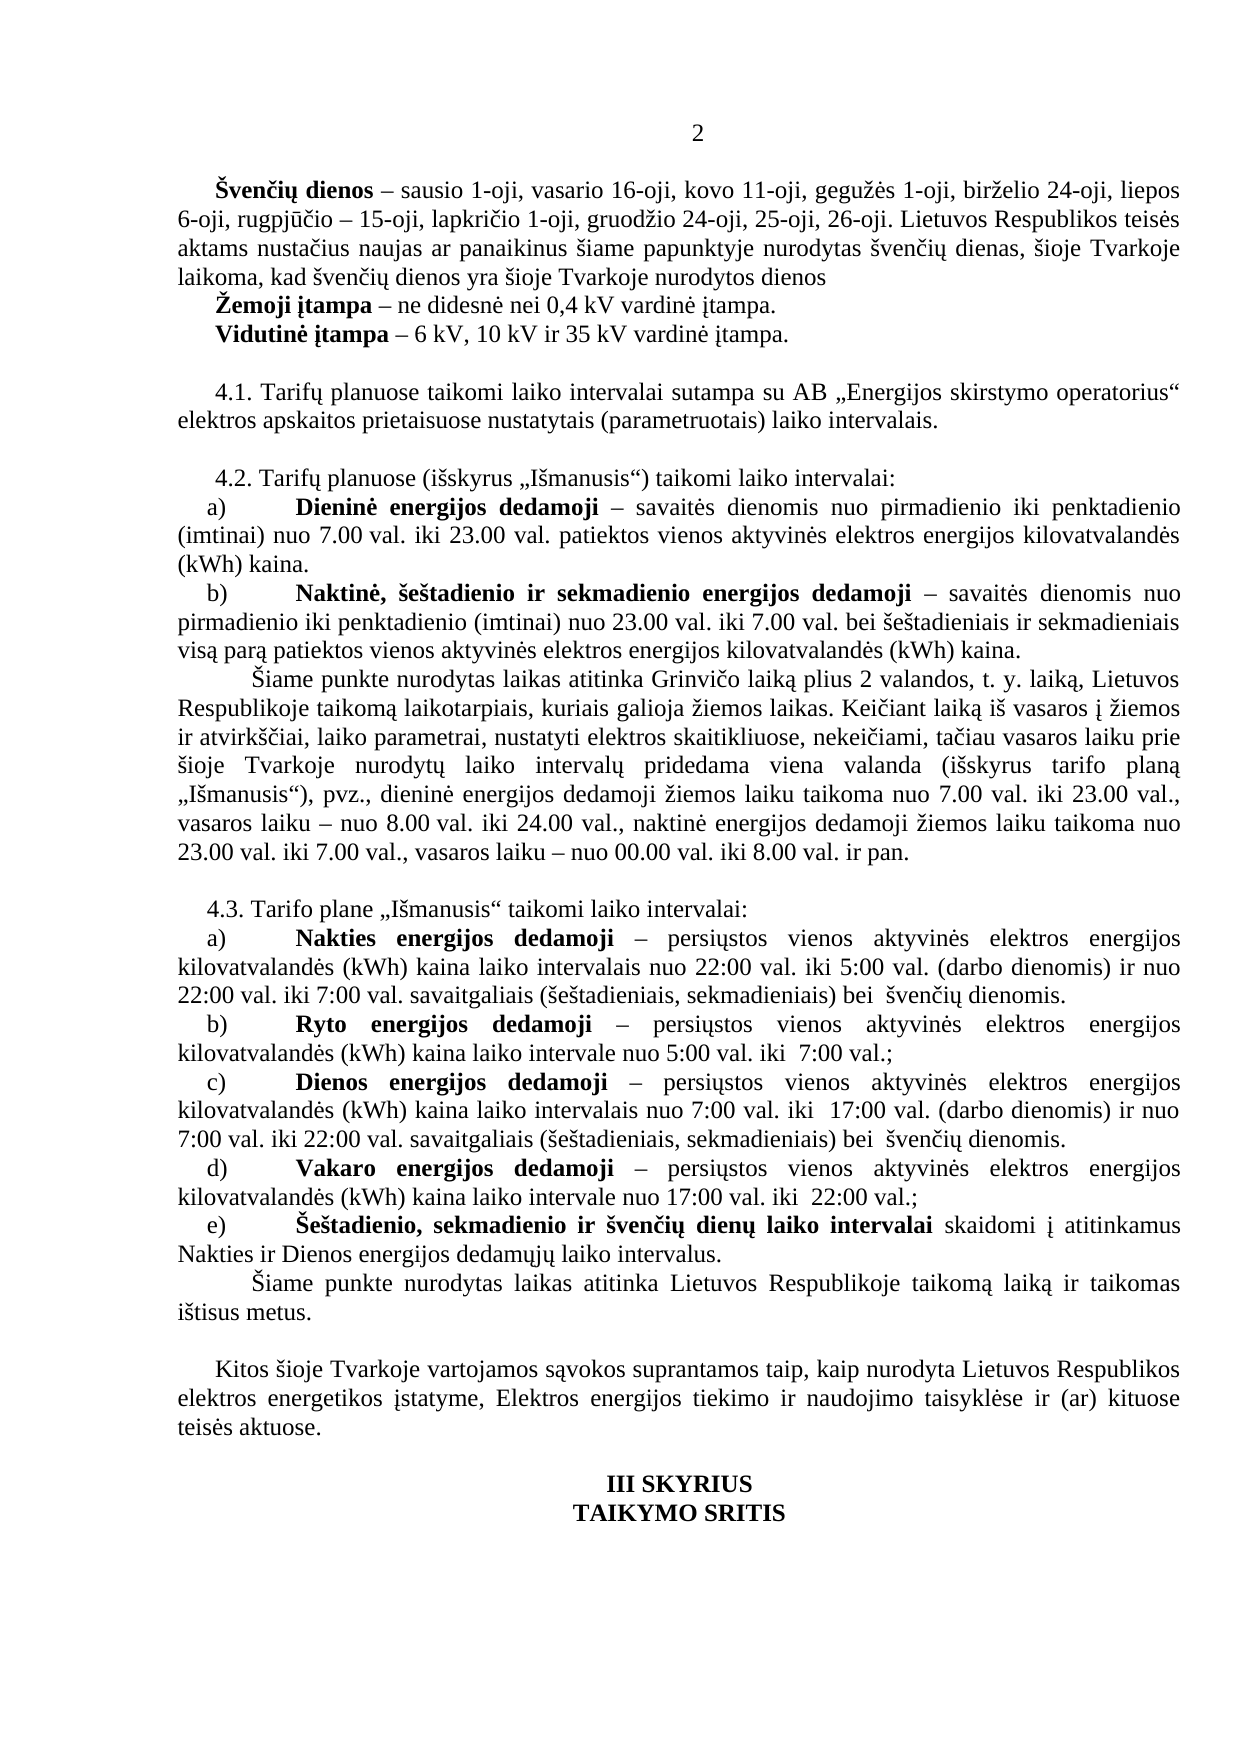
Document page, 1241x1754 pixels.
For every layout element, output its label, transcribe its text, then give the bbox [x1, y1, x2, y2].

text 4.3. Tarifo plane „Išmanusis“ taikomi laiko intervalai: [177, 894, 1181, 923]
text TAIKYMO SRITIS [177, 1498, 1181, 1527]
text Švenčių dienos – sausio 1-oji, vasario 16-oji, kovo 11-oji, gegužės 1-oji, birželio 24-oji, liepos 6-oji, rugpjūčio – 15-oji, lapkričio 1-oji, gruodžio 24-oji, 25-oji, 26-oji. Lietuvos Respublikos teisės aktams nustačius naujas ar panaikinus šiame papunktyje nurodytas švenčių dienas, šioje Tvarkoje laikoma, kad švenčių dienos yra šioje Tvarkoje nurodytos dienos [177, 176, 1181, 291]
text a) Nakties energijos dedamoji – persiųstos vienos aktyvinės elektros energijos kilovatvalandės (kWh) kaina laiko intervalais nuo 22:00 val. iki 5:00 val. (darbo dienomis) ir nuo 22:00 val. iki 7:00 val. savaitgaliais (šeštadieniais, sekmadieniais) bei švenčių dienomis. [177, 923, 1181, 1009]
text a) Dieninė energijos dedamoji – savaitės dienomis nuo pirmadienio iki penktadienio (imtinai) nuo 7.00 val. iki 23.00 val. patiektos vienos aktyvinės elektros energijos kilovatvalandės (kWh) kaina. [177, 492, 1181, 578]
text 4.2. Tarifų planuose (išskyrus „Išmanusis“) taikomi laiko intervalai: [177, 463, 1181, 492]
text Šiame punkte nurodytas laikas atitinka Lietuvos Respublikoje taikomą laiką ir taikomas ištisus metus. [177, 1268, 1181, 1326]
text Žemoji įtampa – ne didesnė nei 0,4 kV vardinė įtampa. [177, 291, 1181, 319]
text e) Šeštadienio, sekmadienio ir švenčių dienų laiko intervalai skaidomi į atitinkamus Nakties ir Dienos energijos dedamųjų laiko intervalus. [177, 1211, 1181, 1268]
text b) Naktinė, šeštadienio ir sekmadienio energijos dedamoji – savaitės dienomis nuo pirmadienio iki penktadienio (imtinai) nuo 23.00 val. iki 7.00 val. bei šeštadieniais ir sekmadieniais visą parą patiektos vienos aktyvinės elektros energijos kilovatvalandės (kWh) kaina. [177, 578, 1181, 664]
text Kitos šioje Tvarkoje vartojamos sąvokos suprantamos taip, kaip nurodyta Lietuvos Respublikos elektros energetikos įstatyme, Elektros energijos tiekimo ir naudojimo taisyklėse ir (ar) kituose teisės aktuose. [177, 1354, 1181, 1441]
text d) Vakaro energijos dedamoji – persiųstos vienos aktyvinės elektros energijos kilovatvalandės (kWh) kaina laiko intervale nuo 17:00 val. iki 22:00 val.; [177, 1153, 1181, 1211]
text 4.1. Tarifų planuose taikomi laiko intervalai sutampa su AB „Energijos skirstymo operatorius“ elektros apskaitos prietaisuose nustatytais (parametruotais) laiko intervalais. [177, 377, 1181, 434]
text III SKYRIUS [177, 1469, 1181, 1498]
text Vidutinė įtampa – 6 kV, 10 kV ir 35 kV vardinė įtampa. [177, 319, 1181, 348]
text c) Dienos energijos dedamoji – persiųstos vienos aktyvinės elektros energijos kilovatvalandės (kWh) kaina laiko intervalais nuo 7:00 val. iki 17:00 val. (darbo dienomis) ir nuo 7:00 val. iki 22:00 val. savaitgaliais (šeštadieniais, sekmadieniais) bei švenčių dienomis. [177, 1067, 1181, 1153]
text Šiame punkte nurodytas laikas atitinka Grinvičo laiką plius 2 valandos, t. y. laiką, Lietuvos Respublikoje taikomą laikotarpiais, kuriais galioja žiemos laikas. Keičiant laiką iš vasaros į žiemos ir atvirkščiai, laiko parametrai, nustatyti elektros skaitikliuose, nekeičiami, tačiau vasaros laiku prie šioje Tvarkoje nurodytų laiko intervalų pridedama viena valanda (išskyrus tarifo planą „Išmanusis“), pvz., dieninė energijos dedamoji žiemos laiku taikoma nuo 7.00 val. iki 23.00 val., vasaros laiku – nuo 8.00 val. iki 24.00 val., naktinė energijos dedamoji žiemos laiku taikoma nuo 23.00 val. iki 7.00 val., vasaros laiku – nuo 00.00 val. iki 8.00 val. ir pan. [177, 664, 1181, 866]
text b) Ryto energijos dedamoji – persiųstos vienos aktyvinės elektros energijos kilovatvalandės (kWh) kaina laiko intervale nuo 5:00 val. iki 7:00 val.; [177, 1009, 1181, 1067]
